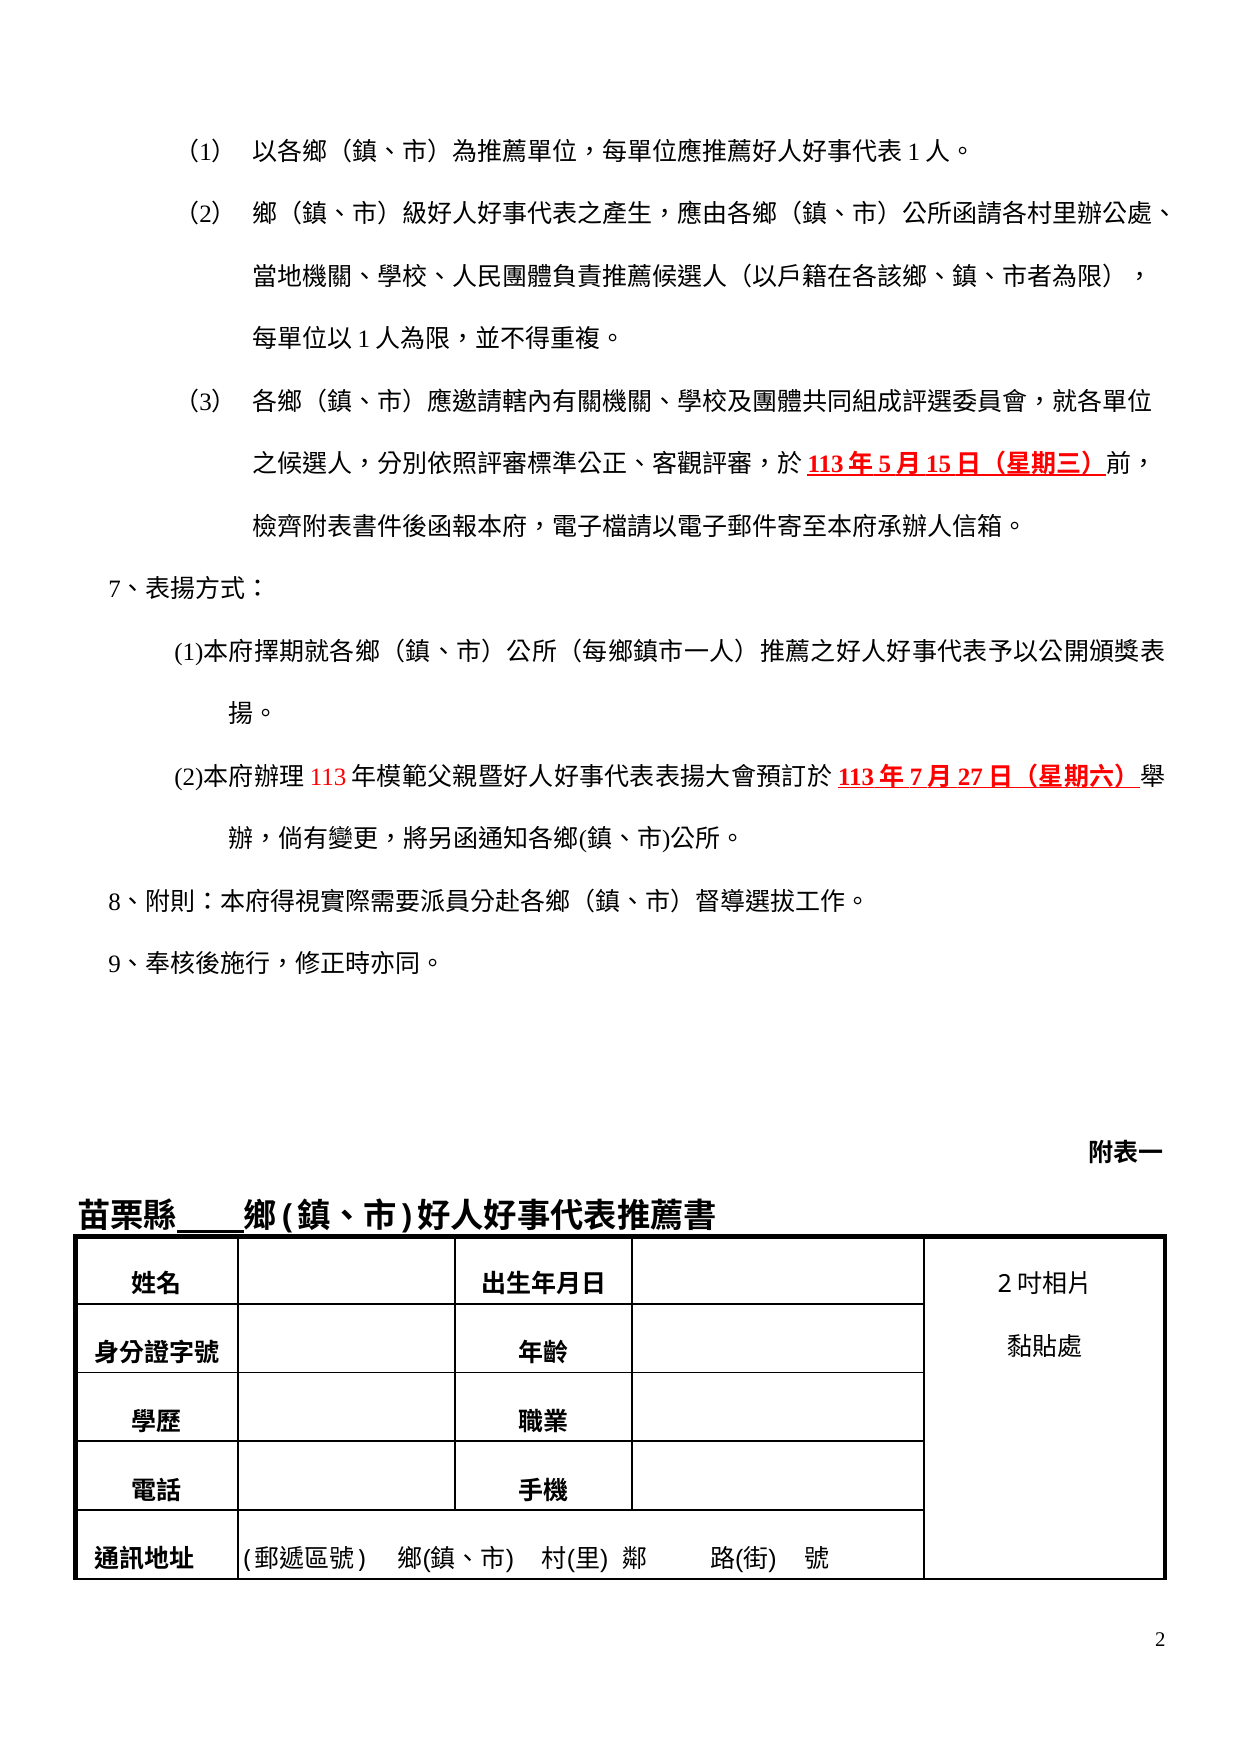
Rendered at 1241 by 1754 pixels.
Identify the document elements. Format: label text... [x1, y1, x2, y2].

table_cell [633, 1373, 923, 1440]
table_cell [239, 1442, 454, 1509]
table_cell [239, 1239, 454, 1303]
table_cell [239, 1373, 454, 1440]
list 各鄉（鎮、市）應邀請轄內有關機關、學校及團體共同組成評選委員會，就各單位之候選人，分別依照評審標準公正、客觀評審，於113年5月15日（星期三）前，檢齊附表書件後函報本府，電子檔請以電子郵件寄至本府承辦人信箱。 [174, 358, 1165, 545]
table_cell (郵遞區號) 鄉(鎮、市) 村(里) 鄰 路(街) 號 [239, 1511, 923, 1578]
table_cell 2吋相片 黏貼處 [925, 1239, 1163, 1578]
table_cell [633, 1442, 923, 1509]
table_cell 職業 [456, 1373, 631, 1440]
list 鄉（鎮、市）級好人好事代表之產生，應由各鄉（鎮、市）公所函請各村里辦公處、當地機關、學校、人民團體負責推薦候選人（以戶籍在各該鄉、鎮、市者為限），每單位以1人為限，並不得重複。 [174, 170, 1165, 358]
list 本府擇期就各鄉（鎮、市）公所（每鄉鎮市一人）推薦之好人好事代表予以公開頒獎表揚。 [174, 608, 1165, 733]
list 附則：本府得視實際需要派員分赴各鄉（鎮、市）督導選拔工作。 [108, 858, 1165, 920]
table_cell 年齡 [456, 1305, 631, 1372]
table_cell 手機 [456, 1442, 631, 1509]
list 本府辦理113年模範父親暨好人好事代表表揚大會預訂於113年7月27日（星期六）舉辦，倘有變更，將另函通知各鄉(鎮、市)公所。 [174, 733, 1165, 858]
list 以各鄉（鎮、市）為推薦單位，每單位應推薦好人好事代表1人。 [174, 108, 1165, 170]
list 奉核後施行，修正時亦同。 [108, 920, 1165, 983]
table_cell 出生年月日 [456, 1239, 631, 1303]
table_header 附表一 苗栗縣 鄉(鎮、市)好人好事代表推薦書 [75, 1108, 1165, 1234]
table_cell [633, 1239, 923, 1303]
table_cell 姓名 [78, 1239, 237, 1303]
table_cell [633, 1305, 923, 1372]
table_cell 通訊地址 [78, 1511, 237, 1578]
list 表揚方式： [108, 545, 1165, 608]
table_cell 電話 [78, 1442, 237, 1509]
table_cell [239, 1305, 454, 1372]
table_cell 學歷 [78, 1373, 237, 1440]
table_cell 身分證字號 [78, 1305, 237, 1372]
